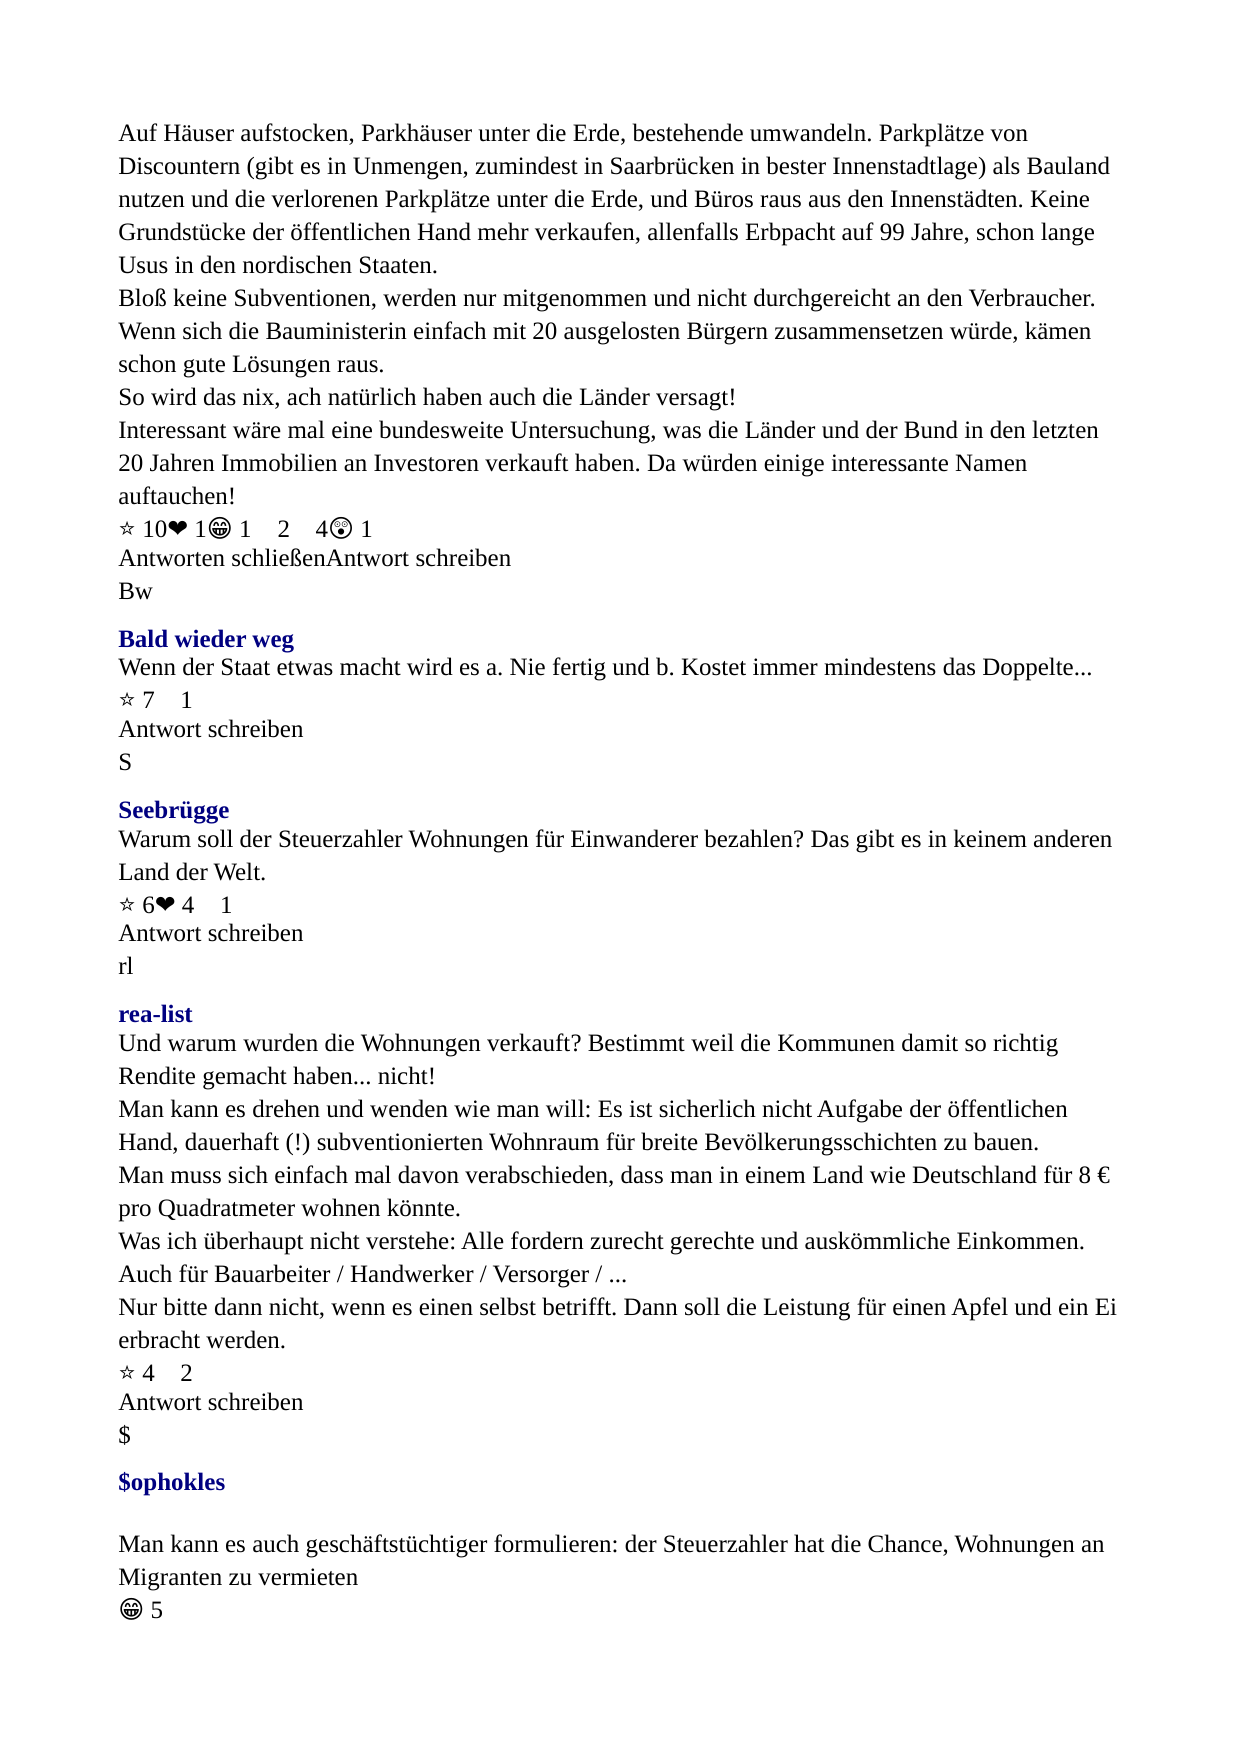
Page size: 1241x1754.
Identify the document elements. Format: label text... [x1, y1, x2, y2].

text Man kann es auch geschäftstüchtiger formulieren: der Steuerzahler hat die Chance, Wohnungen an Migranten zu vermieten [118, 1529, 1122, 1591]
subtitle rea-list [118, 999, 1122, 1028]
text Antwort schreiben [118, 1387, 1122, 1416]
text Antwort schreiben [118, 918, 1122, 947]
text Man kann es drehen und wenden wie man will: Es ist sicherlich nicht Aufgabe der öffentlichen Hand, dauerhaft (!) subventionierten Wohnraum für breite Bevölkerungsschichten zu bauen. [118, 1094, 1122, 1156]
text rl [118, 951, 1122, 980]
text Auf Häuser aufstocken, Parkhäuser unter die Erde, bestehende umwandeln. Parkplätze von Discountern (gibt es in Unmengen, zumindest in Saarbrücken in bester Innenstadtlage) als Bauland nutzen und die verlorenen Parkplätze unter die Erde, und Büros raus aus den Innenstädten. Keine Grundstücke der öffentlichen Hand mehr verkaufen, allenfalls Erbpacht auf 99 Jahre, schon lange Usus in den nordischen Staaten. [118, 118, 1122, 279]
text ⭐️ 4🤨 2 [118, 1358, 1122, 1387]
text Bloß keine Subventionen, werden nur mitgenommen und nicht durchgereicht an den Verbraucher. [118, 283, 1122, 312]
text Antwort schreiben [118, 714, 1122, 743]
text Warum soll der Steuerzahler Wohnungen für Einwanderer bezahlen? Das gibt es in keinem anderen Land der Welt. [118, 824, 1122, 885]
subtitle Bald wieder weg [118, 624, 1122, 652]
text Nur bitte dann nicht, wenn es einen selbst betrifft. Dann soll die Leistung für einen Apfel und ein Ei erbracht werden. [118, 1292, 1122, 1354]
text Und warum wurden die Wohnungen verkauft? Bestimmt weil die Kommunen damit so richtig Rendite gemacht haben... nicht! [118, 1028, 1122, 1089]
subtitle $ophokles [118, 1467, 1122, 1496]
text 😁 5 [118, 1595, 1122, 1624]
text ⭐️ 7🤨 1 [118, 686, 1122, 714]
text Man muss sich einfach mal davon verabschieden, dass man in einem Land wie Deutschland für 8 € pro Quadratmeter wohnen könnte. [118, 1160, 1122, 1222]
text Wenn sich die Bauministerin einfach mit 20 ausgelosten Bürgern zusammensetzen würde, kämen schon gute Lösungen raus. [118, 316, 1122, 378]
text Wenn der Staat etwas macht wird es a. Nie fertig und b. Kostet immer mindestens das Doppelte... [118, 652, 1122, 681]
text ⭐️ 6❤️ 4🤨 1 [118, 890, 1122, 918]
text Bw [118, 576, 1122, 605]
text S [118, 747, 1122, 776]
text Was ich überhaupt nicht verstehe: Alle fordern zurecht gerechte und auskömmliche Einkommen. Auch für Bauarbeiter / Handwerker / Versorger / ... [118, 1226, 1122, 1288]
text ⭐️ 10❤️ 1😁 1🙁 2🤨 4😲 1 [118, 514, 1122, 543]
text So wird das nix, ach natürlich haben auch die Länder versagt! [118, 382, 1122, 411]
text Interessant wäre mal eine bundesweite Untersuchung, was die Länder und der Bund in den letzten 20 Jahren Immobilien an Investoren verkauft haben. Da würden einige interessante Namen auftauchen! [118, 415, 1122, 510]
text $ [118, 1420, 1122, 1448]
subtitle Seebrügge [118, 795, 1122, 824]
text Antworten schließenAntwort schreiben [118, 543, 1122, 572]
